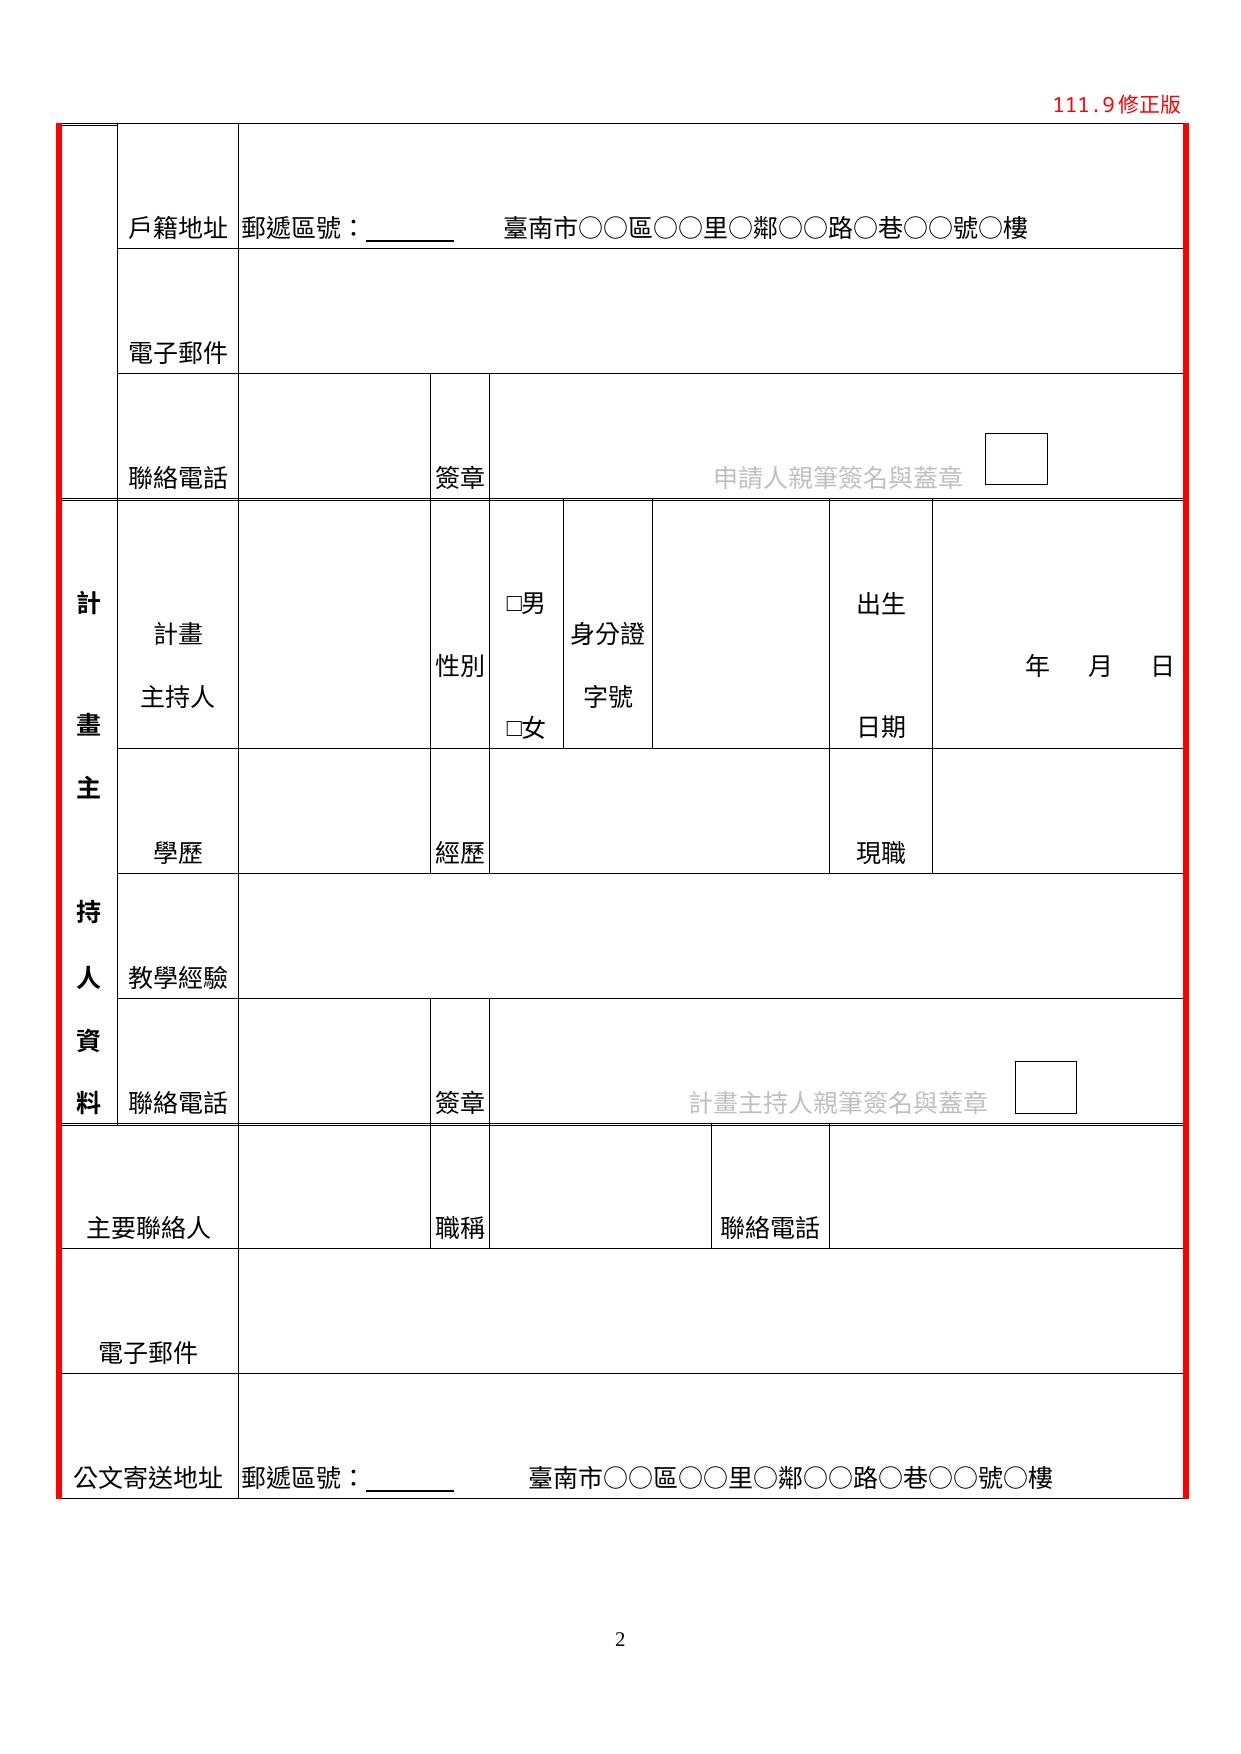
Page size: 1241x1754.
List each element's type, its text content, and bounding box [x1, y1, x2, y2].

table_cell 年 月 日 [933, 501, 1183, 748]
table_cell [239, 999, 430, 1123]
table_cell [830, 1126, 1183, 1248]
table_cell [239, 874, 1183, 998]
table_cell 簽章 [431, 999, 489, 1123]
table_cell [239, 501, 430, 748]
table_cell 聯絡電話 [118, 999, 238, 1123]
table_cell [239, 374, 430, 498]
table_cell 計畫 主持人 [118, 501, 238, 748]
table_cell [62, 126, 117, 498]
table_cell [490, 749, 829, 873]
table_cell 電子郵件 [62, 1249, 238, 1373]
table_cell □男 □女 [490, 501, 563, 748]
table_cell 郵遞區號： 臺南市○○區○○里○鄰○○路○巷○○號○樓 [239, 1374, 1183, 1498]
table_cell [490, 1126, 711, 1248]
table_cell 出生 日期 [830, 501, 932, 748]
table_cell 職稱 [431, 1126, 489, 1248]
table_cell 計畫主持人親筆簽名與蓋章 [490, 999, 1183, 1123]
table_cell 郵遞區號： 臺南市○○區○○里○鄰○○路○巷○○號○樓 [239, 124, 1183, 248]
table_cell 計 畫 主 持 人 資 料 [62, 501, 117, 1123]
table_cell 戶籍地址 [118, 124, 238, 248]
table_cell 經歷 [431, 749, 489, 873]
table_cell 電子郵件 [118, 249, 238, 373]
table_cell 聯絡電話 [118, 374, 238, 498]
table_cell [239, 1249, 1183, 1373]
table_cell 簽章 [431, 374, 489, 498]
table_cell 教學經驗 [118, 874, 238, 998]
table_cell 學歷 [118, 749, 238, 873]
table_cell [239, 749, 430, 873]
table_cell 聯絡電話 [712, 1126, 829, 1248]
table_cell 性別 [431, 501, 489, 748]
table_cell [653, 501, 829, 748]
table_cell 現職 [830, 749, 932, 873]
table_cell 公文寄送地址 [62, 1374, 238, 1498]
table_cell 申請人親筆簽名與蓋章 [490, 374, 1183, 498]
table_cell [933, 749, 1183, 873]
table_cell [239, 1126, 430, 1248]
table_cell 主要聯絡人 [62, 1126, 238, 1248]
table_cell [239, 249, 1183, 373]
table_cell 身分證字號 [564, 501, 652, 748]
